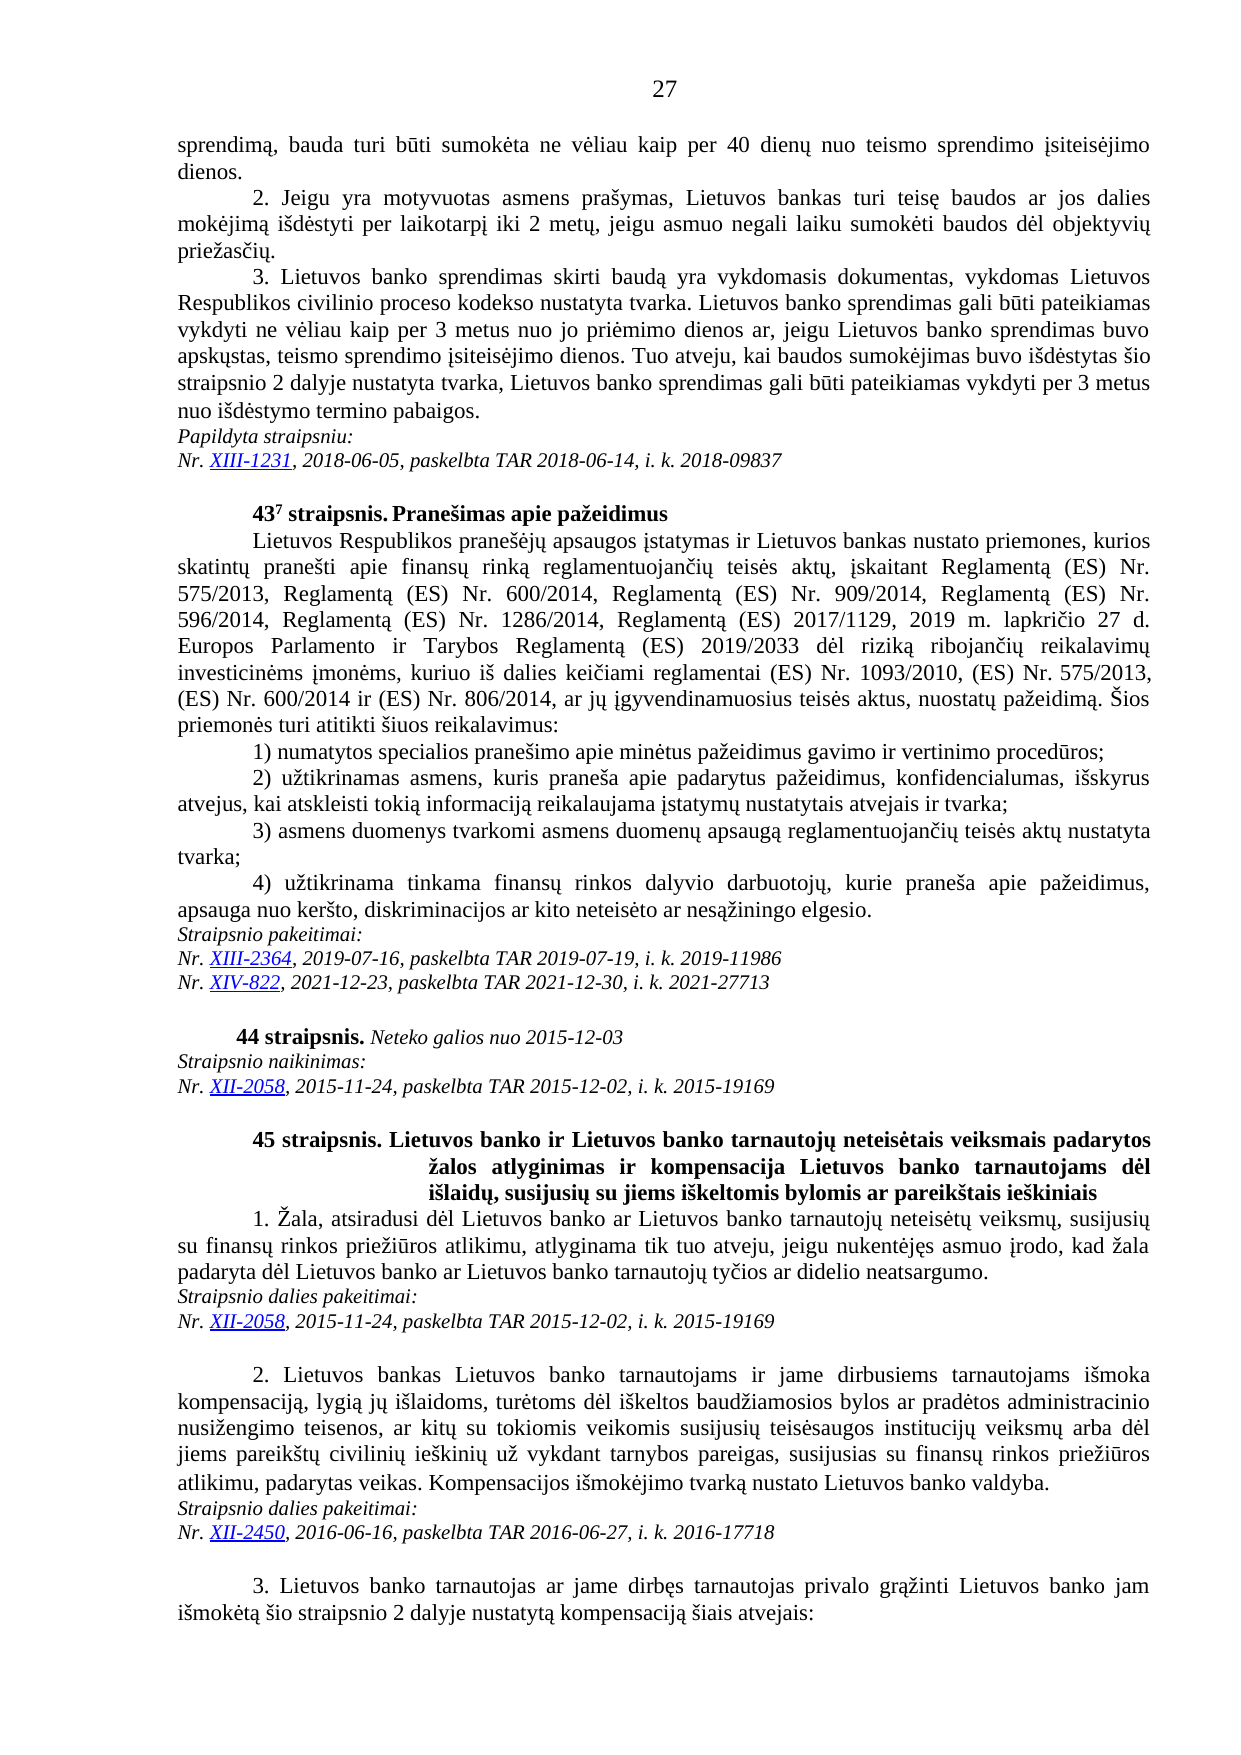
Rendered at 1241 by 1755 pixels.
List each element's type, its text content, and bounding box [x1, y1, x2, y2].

text Straipsnio naikinimas: [177, 1049, 1152, 1073]
text Nr. XIV-822, 2021-12-23, paskelbta TAR 2021-12-30, i. k. 2021-27713 [177, 970, 1152, 994]
text Nr. XIII-2364, 2019-07-16, paskelbta TAR 2019-07-19, i. k. 2019-11986 [177, 946, 1152, 970]
text 3) asmens duomenys tvarkomi asmens duomenų apsaugą reglamentuojančių teisės aktų nustatyta tvarka; [177, 817, 1152, 869]
text 45 straipsnis. Lietuvos banko ir Lietuvos banko tarnautojų neteisėtais veiksmais padarytos žalos atlyginimas ir kompensacija Lietuvos banko tarnautojams dėl išlaidų, susijusių su jiems iškeltomis bylomis ar pareikštais ieškiniais [252, 1126, 1152, 1205]
text 1) numatytos specialios pranešimo apie minėtus pažeidimus gavimo ir vertinimo procedūros; [177, 738, 1152, 764]
text 3. Lietuvos banko sprendimas skirti baudą yra vykdomasis dokumentas, vykdomas Lietuvos Respublikos civilinio proceso kodekso nustatyta tvarka. Lietuvos banko sprendimas gali būti pateikiamas vykdyti ne vėliau kaip per 3 metus nuo jo priėmimo dienos ar, jeigu Lietuvos banko sprendimas buvo apskųstas, teismo sprendimo įsiteisėjimo dienos. Tuo atveju, kai baudos sumokėjimas buvo išdėstytas šio straipsnio 2 dalyje nustatyta tvarka, Lietuvos banko sprendimas gali būti pateikiamas vykdyti per 3 metus nuo išdėstymo termino pabaigos. [177, 263, 1152, 424]
text Nr. XIII-1231, 2018-06-05, paskelbta TAR 2018-06-14, i. k. 2018-09837 [177, 448, 1152, 472]
text 2. Lietuvos bankas Lietuvos banko tarnautojams ir jame dirbusiems tarnautojams išmoka kompensaciją, lygią jų išlaidoms, turėtoms dėl iškeltos baudžiamosios bylos ar pradėtos administracinio nusižengimo teisenos, ar kitų su tokiomis veikomis susijusių teisėsaugos institucijų veiksmų arba dėl jiems pareikštų civilinių ieškinių už vykdant tarnybos pareigas, susijusias su finansų rinkos priežiūros atlikimu, padarytas veikas. Kompensacijos išmokėjimo tvarką nustato Lietuvos banko valdyba. [177, 1361, 1152, 1496]
text 437 straipsnis. Pranešimas apie pažeidimus [177, 501, 1152, 527]
text 3. Lietuvos banko tarnautojas ar jame dirbęs tarnautojas privalo grąžinti Lietuvos banko jam išmokėtą šio straipsnio 2 dalyje nustatytą kompensaciją šiais atvejais: [177, 1572, 1152, 1625]
text Straipsnio pakeitimai: [177, 922, 1152, 946]
text Straipsnio dalies pakeitimai: [177, 1284, 1152, 1308]
text 2. Jeigu yra motyvuotas asmens prašymas, Lietuvos bankas turi teisę baudos ar jos dalies mokėjimą išdėstyti per laikotarpį iki 2 metų, jeigu asmuo negali laiku sumokėti baudos dėl objektyvių priežasčių. [177, 184, 1152, 263]
text Lietuvos Respublikos pranešėjų apsaugos įstatymas ir Lietuvos bankas nustato priemones, kurios skatintų pranešti apie finansų rinką reglamentuojančių teisės aktų, įskaitant Reglamentą (ES) Nr. 575/2013, Reglamentą (ES) Nr. 600/2014, Reglamentą (ES) Nr. 909/2014, Reglamentą (ES) Nr. 596/2014, Reglamentą (ES) Nr. 1286/2014, Reglamentą (ES) 2017/1129, 2019 m. lapkričio 27 d. Europos Parlamento ir Tarybos Reglamentą (ES) 2019/2033 dėl riziką ribojančių reikalavimų investicinėms įmonėms, kuriuo iš dalies keičiami reglamentai (ES) Nr. 1093/2010, (ES) Nr. 575/2013, (ES) Nr. 600/2014 ir (ES) Nr. 806/2014, ar jų įgyvendinamuosius teisės aktus, nuostatų pažeidimą. Šios priemonės turi atitikti šiuos reikalavimus: [177, 527, 1152, 738]
text 4) užtikrinama tinkama finansų rinkos dalyvio darbuotojų, kurie praneša apie pažeidimus, apsauga nuo keršto, diskriminacijos ar kito neteisėto ar nesąžiningo elgesio. [177, 869, 1152, 922]
text 1. Žala, atsiradusi dėl Lietuvos banko ar Lietuvos banko tarnautojų neteisėtų veiksmų, susijusių su finansų rinkos priežiūros atlikimu, atlyginama tik tuo atveju, jeigu nukentėjęs asmuo įrodo, kad žala padaryta dėl Lietuvos banko ar Lietuvos banko tarnautojų tyčios ar didelio neatsargumo. [177, 1205, 1152, 1284]
text sprendimą, bauda turi būti sumokėta ne vėliau kaip per 40 dienų nuo teismo sprendimo įsiteisėjimo dienos. [177, 131, 1152, 184]
text 44 straipsnis. Neteko galios nuo 2015-12-03 [177, 1023, 1152, 1049]
text Papildyta straipsniu: [177, 424, 1152, 448]
text 2) užtikrinamas asmens, kuris praneša apie padarytus pažeidimus, konfidencialumas, išskyrus atvejus, kai atskleisti tokią informaciją reikalaujama įstatymų nustatytais atvejais ir tvarka; [177, 764, 1152, 817]
text Nr. XII-2450, 2016-06-16, paskelbta TAR 2016-06-27, i. k. 2016-17718 [177, 1519, 1152, 1544]
text Straipsnio dalies pakeitimai: [177, 1496, 1152, 1519]
text Nr. XII-2058, 2015-11-24, paskelbta TAR 2015-12-02, i. k. 2015-19169 [177, 1073, 1152, 1098]
text Nr. XII-2058, 2015-11-24, paskelbta TAR 2015-12-02, i. k. 2015-19169 [177, 1308, 1152, 1333]
